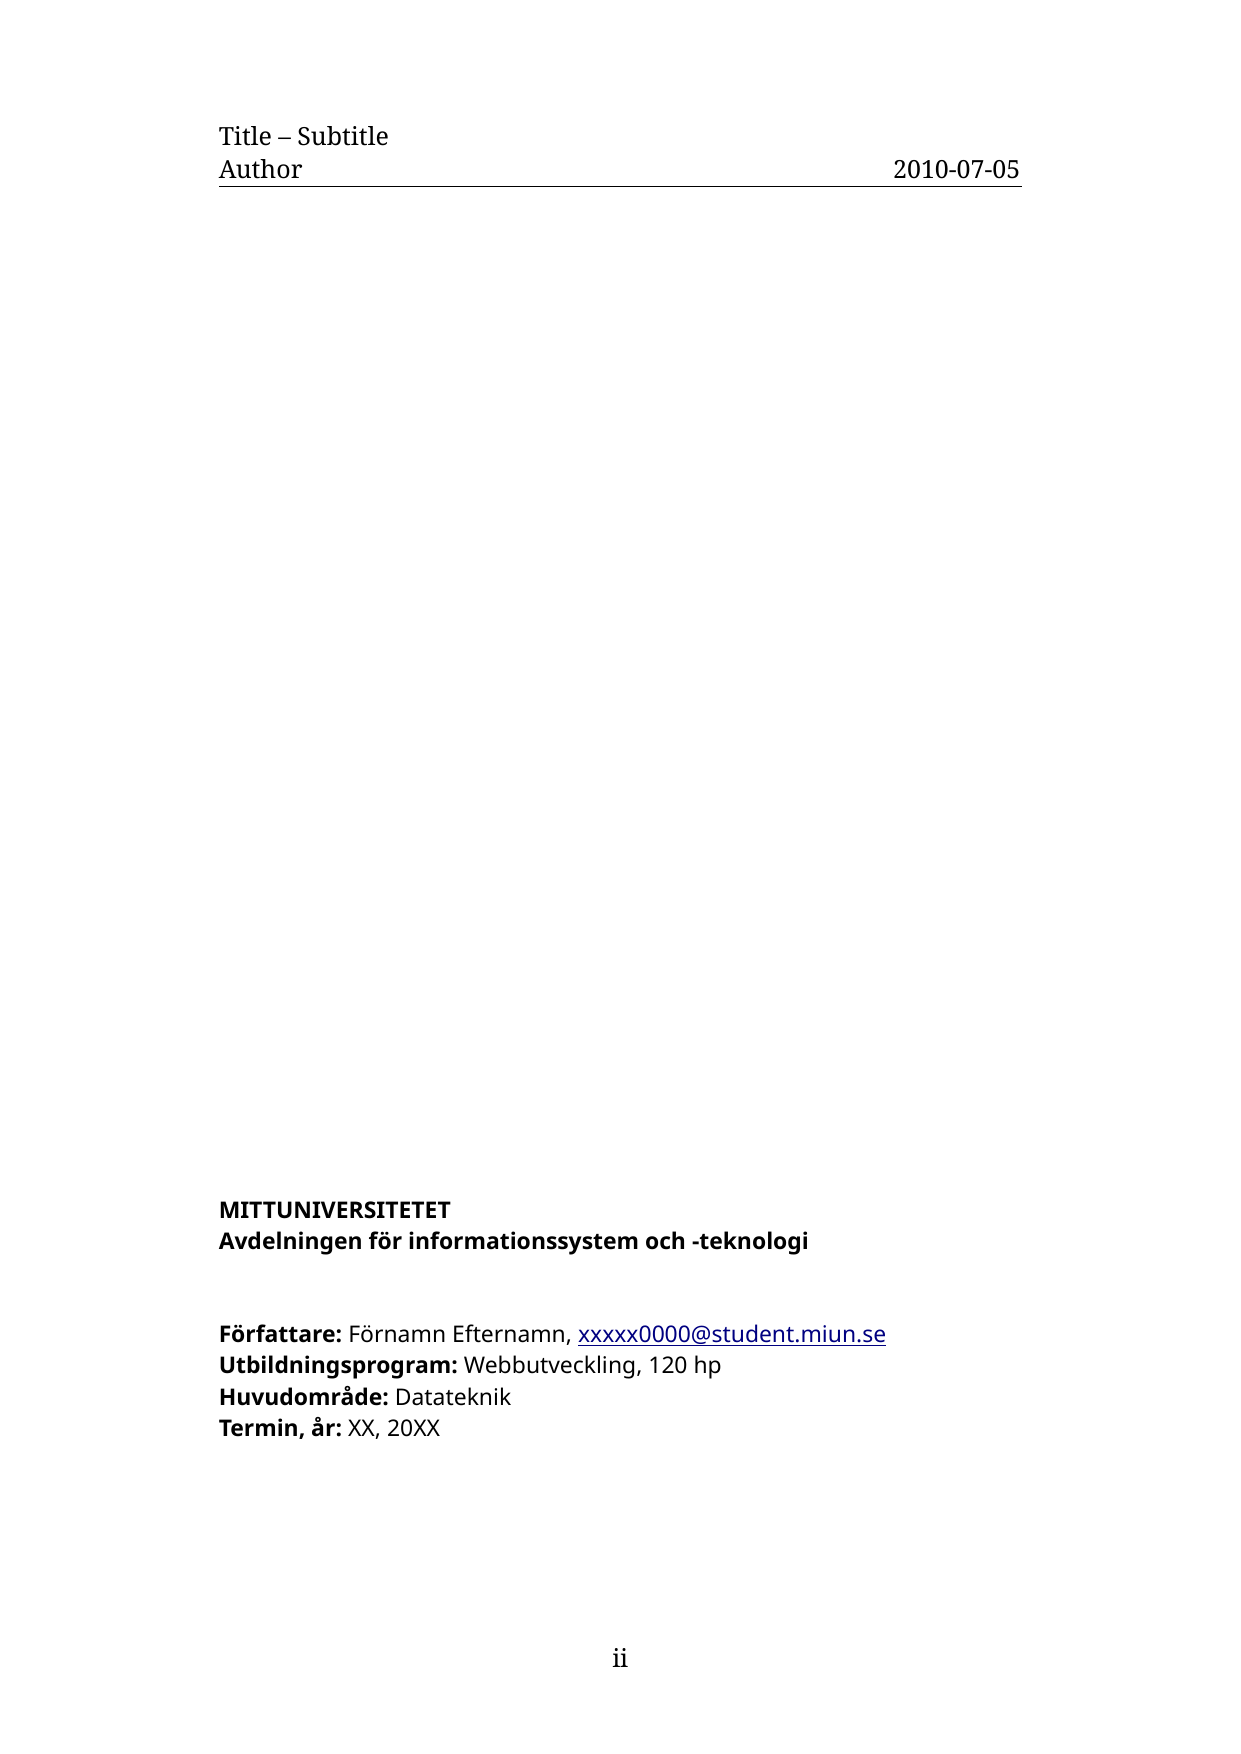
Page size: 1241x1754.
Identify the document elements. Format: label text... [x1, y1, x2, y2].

text Författare: Förnamn Efternamn, xxxxx0000@student.miun.se Utbildningsprogram: Webbutveckling, 120 hp Huvudområde: Datateknik Termin, år: XX, 20XX [218, 1287, 1022, 1443]
text MITTUNIVERSITETET Avdelningen för informationssystem och -teknologi [218, 1194, 1022, 1256]
